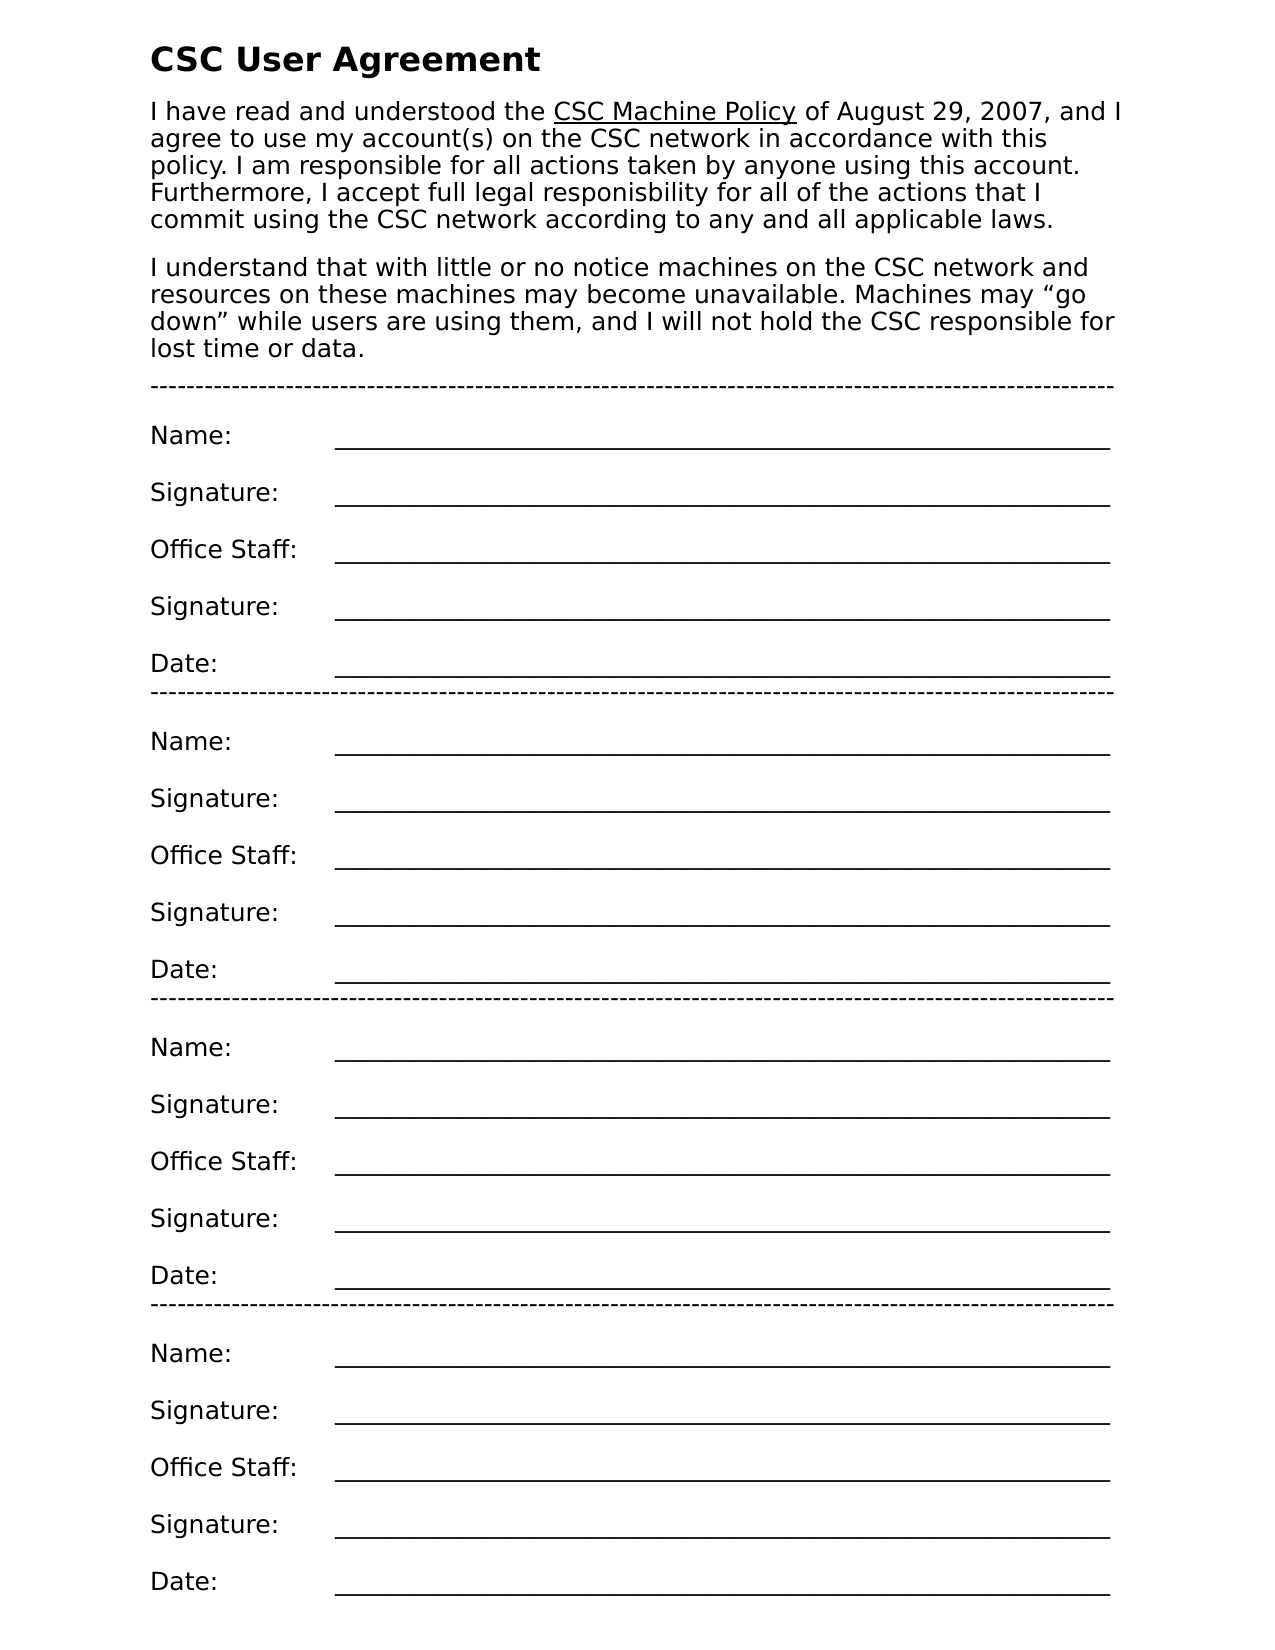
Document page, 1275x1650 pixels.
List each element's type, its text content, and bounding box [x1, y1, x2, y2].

text Date: ______________________________________________________________ [150, 933, 1125, 990]
text Signature: ______________________________________________________________ [150, 876, 1125, 933]
text Office Staff: ______________________________________________________________ [150, 819, 1125, 876]
text Name: ______________________________________________________________ [150, 705, 1125, 762]
text Office Staff: ______________________________________________________________ [150, 1125, 1125, 1182]
text Office Staff: ______________________________________________________________ [150, 1431, 1125, 1488]
text Name: ______________________________________________________________ [150, 399, 1125, 456]
text Signature: ______________________________________________________________ [150, 456, 1125, 513]
text Signature: ______________________________________________________________ [150, 762, 1125, 819]
text Date: ______________________________________________________________ [150, 627, 1125, 684]
text ----------------------------------------------------------------------------------------------------------- [150, 684, 1125, 705]
text CSC User Agreement [150, 45, 1125, 78]
text ----------------------------------------------------------------------------------------------------------- [150, 378, 1125, 399]
text ----------------------------------------------------------------------------------------------------------- [150, 1296, 1125, 1317]
text Office Staff: ______________________________________________________________ [150, 513, 1125, 570]
text Date: ______________________________________________________________ [150, 1545, 1125, 1602]
text Name: ______________________________________________________________ [150, 1317, 1125, 1374]
text Signature: ______________________________________________________________ [150, 570, 1125, 627]
text I understand that with little or no notice machines on the CSC network and resources on these machines may become unavailable. Machines may “go down” while users are using them, and I will not hold the CSC responsible for lost time or data. [150, 255, 1125, 363]
text Signature: ______________________________________________________________ [150, 1068, 1125, 1125]
text Signature: ______________________________________________________________ [150, 1182, 1125, 1239]
text Signature: ______________________________________________________________ [150, 1488, 1125, 1545]
text Name: ______________________________________________________________ [150, 1011, 1125, 1068]
text Signature: ______________________________________________________________ [150, 1374, 1125, 1431]
text Date: ______________________________________________________________ [150, 1239, 1125, 1296]
text I have read and understood the CSC Machine Policy of August 29, 2007, and I agree to use my account(s) on the CSC network in accordance with this policy. I am responsible for all actions taken by anyone using this account. Furthermore, I accept full legal responisbility for all of the actions that I commit using the CSC network according to any and all applicable laws. [150, 99, 1125, 234]
text ----------------------------------------------------------------------------------------------------------- [150, 990, 1125, 1011]
